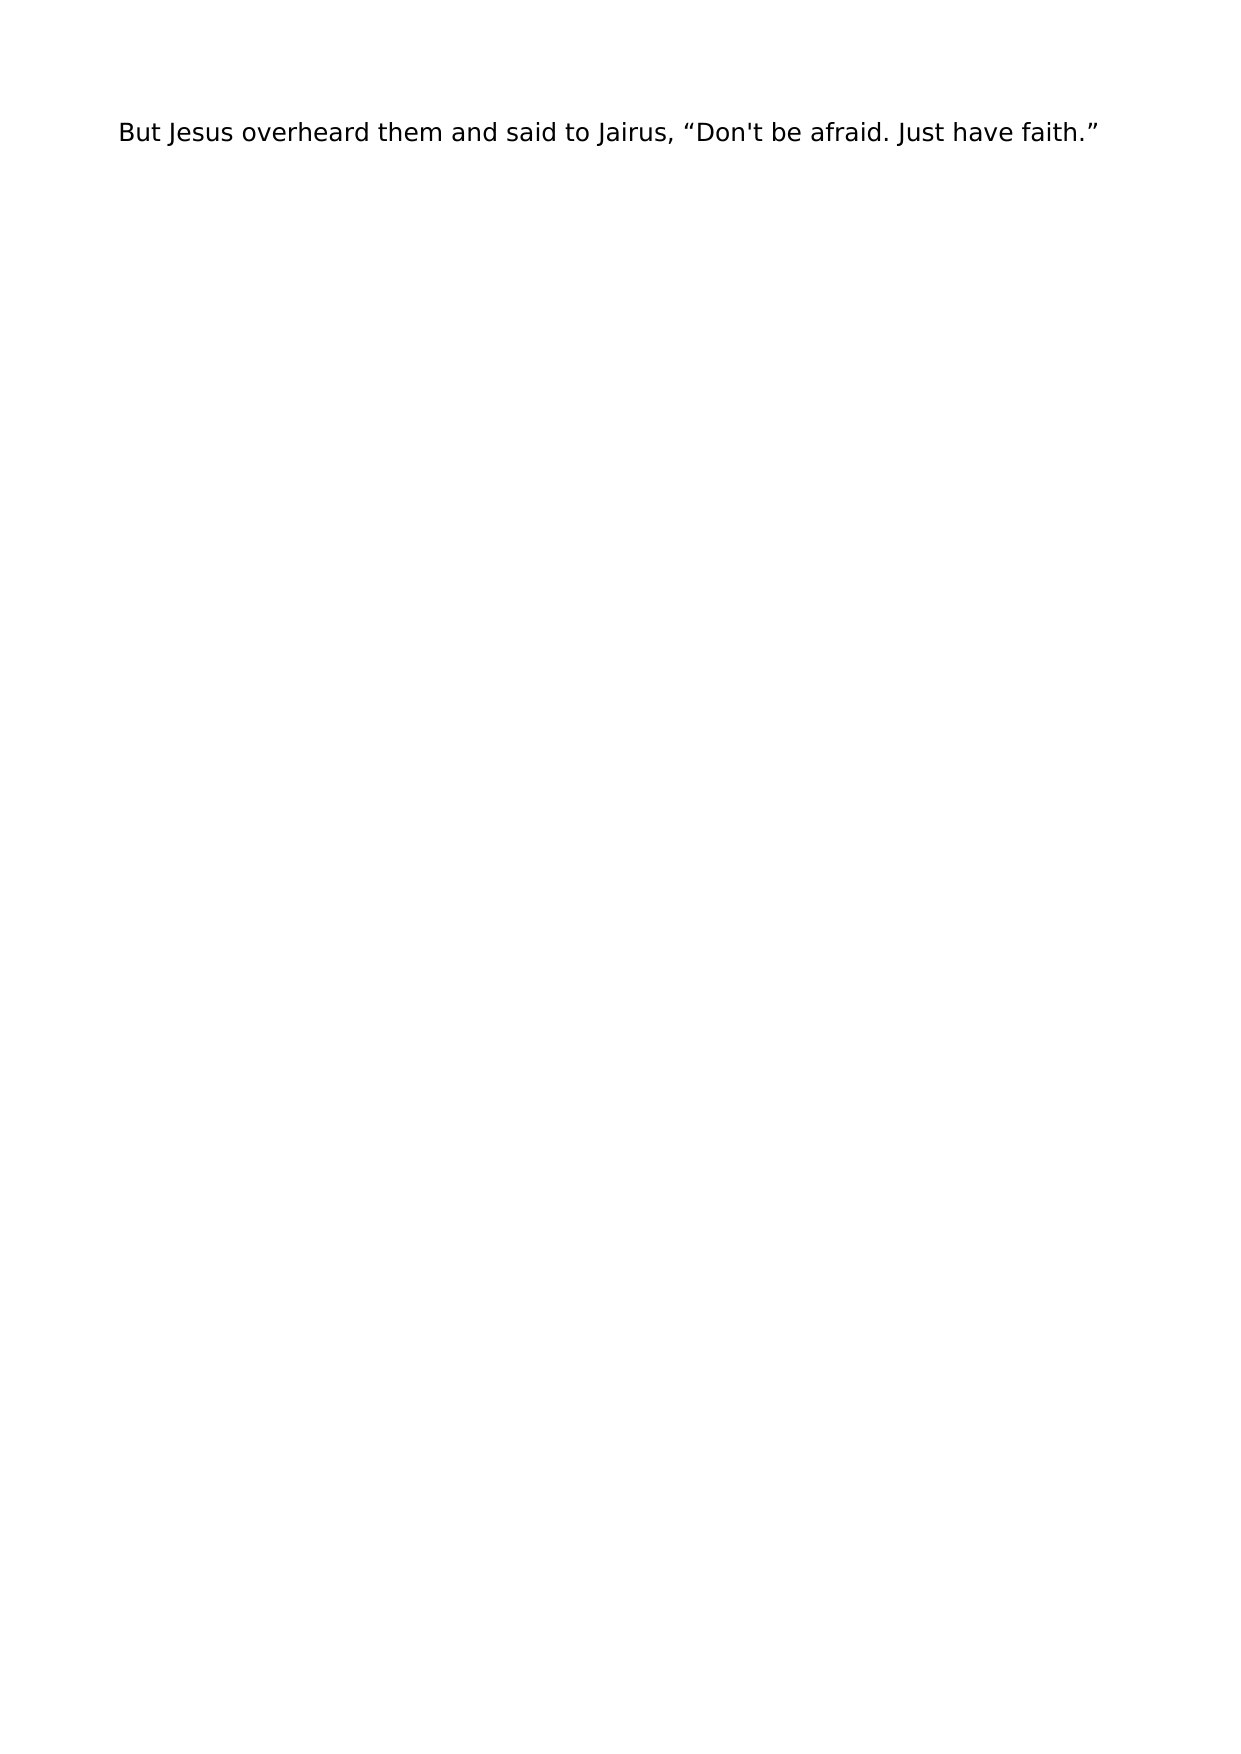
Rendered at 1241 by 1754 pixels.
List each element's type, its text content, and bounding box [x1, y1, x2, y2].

text But Jesus overheard them and said to Jairus, “Don't be afraid. Just have faith.” [118, 118, 1122, 147]
